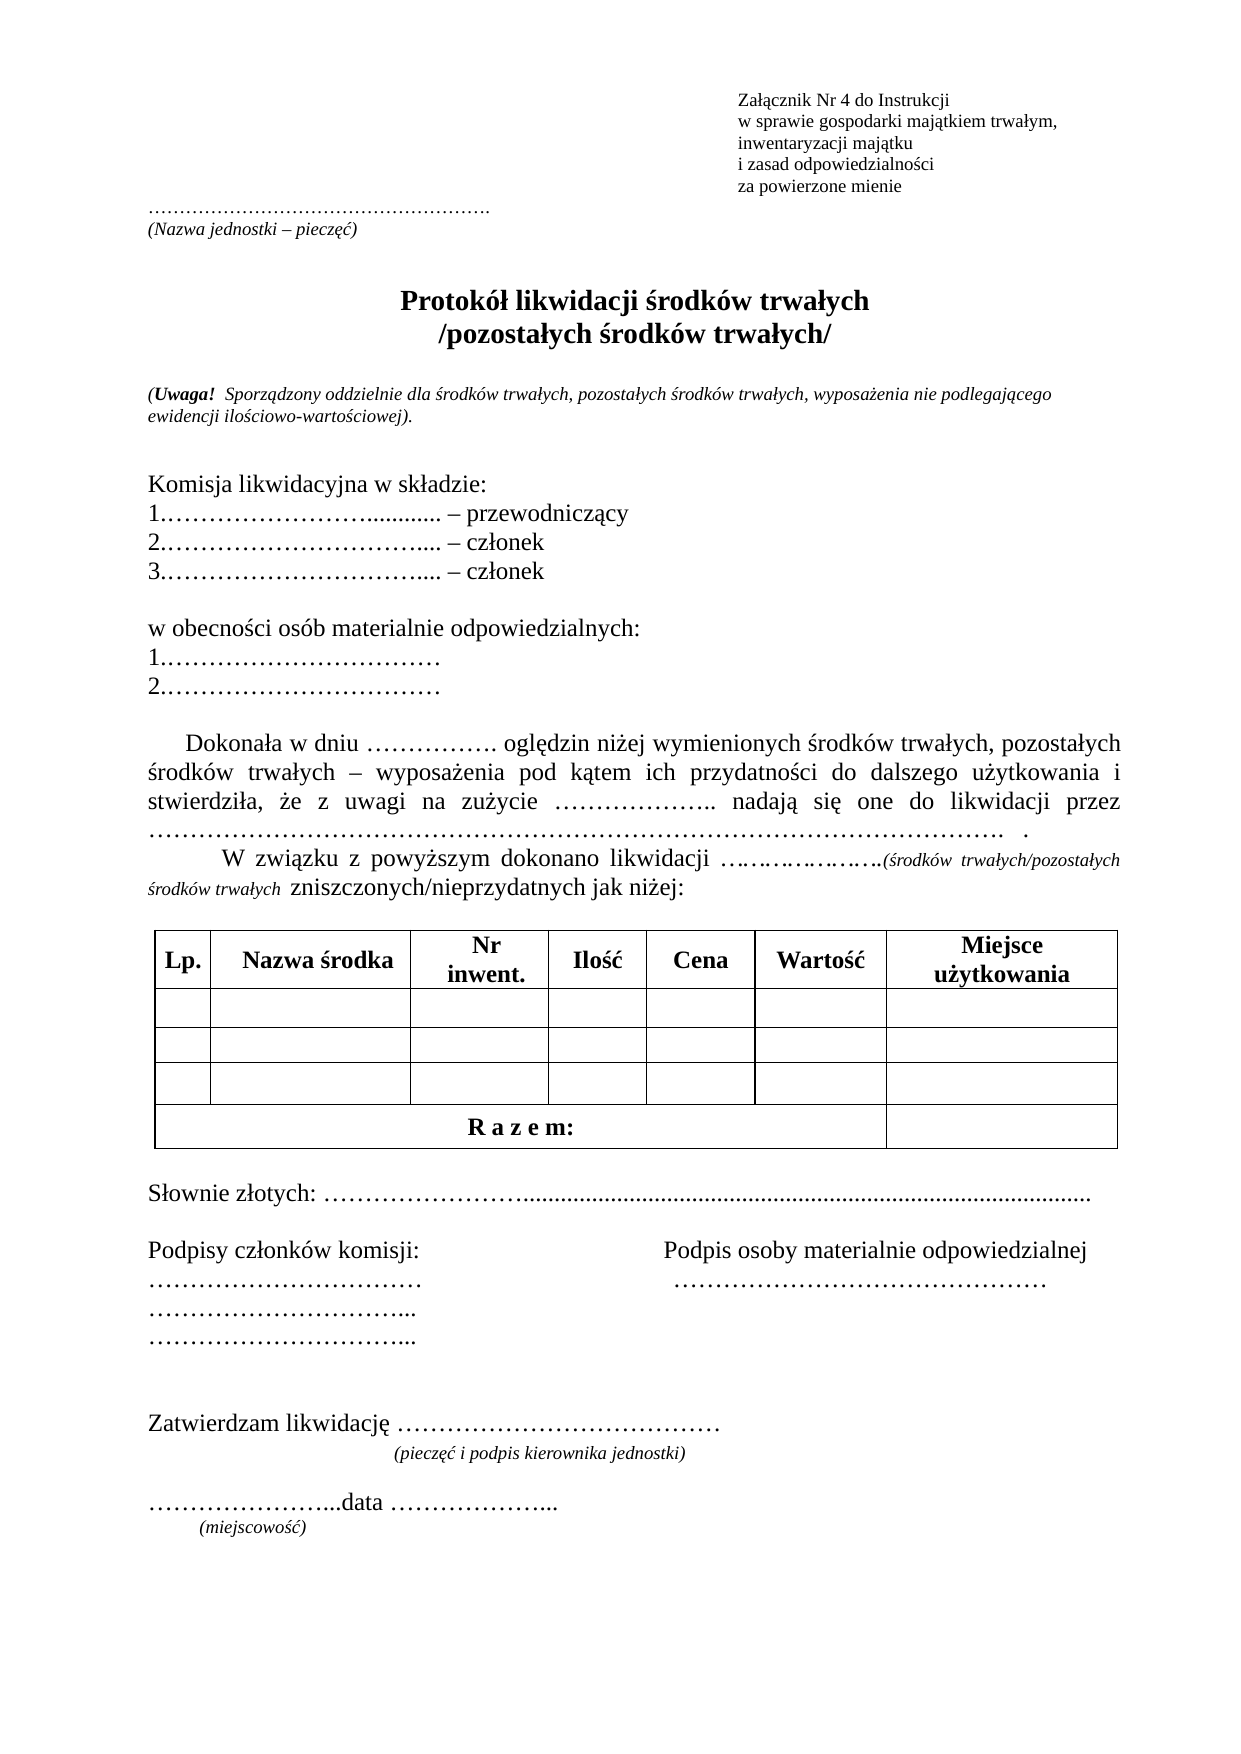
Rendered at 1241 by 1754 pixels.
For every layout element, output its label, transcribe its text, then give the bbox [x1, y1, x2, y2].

table_cell [647, 989, 754, 1027]
list ………………………….... – członek [148, 556, 1122, 584]
table_header Ilość [549, 931, 646, 988]
text Dokonała w dniu ……………. oględzin niżej wymienionych środków trwałych, pozostałych środków trwałych – wyposażenia pod kątem ich przydatności do dalszego użytkowania i stwierdziła, że z uwagi na zużycie ……………….. nadają się one do likwidacji przez …………………………………………………………………………………………. . [148, 728, 1122, 843]
table_cell [756, 1028, 886, 1062]
text w obecności osób materialnie odpowiedzialnych: [148, 613, 1122, 642]
text inwentaryzacji majątku [664, 132, 1122, 153]
text …………………………... [148, 1293, 1122, 1321]
table_cell [887, 989, 1117, 1027]
table_cell [156, 989, 210, 1027]
list …………………………… [148, 671, 1122, 699]
table_cell [887, 1063, 1117, 1104]
table_cell [756, 1063, 886, 1104]
text Komisja likwidacyjna w składzie: [148, 469, 1122, 498]
table_header Miejsce użytkowania [887, 931, 1117, 988]
table_cell [411, 989, 548, 1027]
table_cell [411, 1028, 548, 1062]
table_cell [549, 1063, 646, 1104]
text Protokół likwidacji środków trwałych [148, 283, 1122, 316]
text ………………………………………………. [148, 196, 1122, 218]
list ………………………….... – członek [148, 527, 1122, 556]
text i zasad odpowiedzialności [664, 153, 1122, 175]
table_cell [549, 1028, 646, 1062]
text …………………...data ………………... [148, 1487, 1122, 1516]
table_header Cena [647, 931, 754, 988]
text Słownie złotych: ……………………........................................................................................... [148, 1178, 1122, 1206]
table_cell [887, 1105, 1117, 1148]
table_cell [211, 989, 410, 1027]
text (Nazwa jednostki – pieczęć) [148, 218, 1122, 239]
table_header Lp. [156, 931, 210, 988]
text W związku z powyższym dokonano likwidacji ………………….(środków trwałych/pozostałych środków trwałych zniszczonych/nieprzydatnych jak niżej: [148, 843, 1122, 901]
table_header Wartość [756, 931, 886, 988]
table_cell [156, 1063, 210, 1104]
text Załącznik Nr 4 do Instrukcji [664, 89, 1122, 110]
text (pieczęć i podpis kierownika jednostki) [148, 1436, 1122, 1465]
table_cell R a z e m: [156, 1105, 886, 1148]
text …………………………… ……………………………………… [148, 1264, 1122, 1293]
text Podpisy członków komisji: Podpis osoby materialnie odpowiedzialnej [148, 1235, 1122, 1264]
table_cell [549, 989, 646, 1027]
text /pozostałych środków trwałych/ [148, 316, 1122, 350]
text (miejscowość) [148, 1516, 1122, 1537]
list …………………………… [148, 642, 1122, 671]
table_cell [211, 1028, 410, 1062]
text Zatwierdzam likwidację ………………………………… [148, 1408, 1122, 1436]
text w sprawie gospodarki majątkiem trwałym, [738, 110, 1122, 132]
table_cell [756, 989, 886, 1027]
table_cell [156, 1028, 210, 1062]
text …………………………... [148, 1321, 1122, 1350]
table_cell [647, 1063, 754, 1104]
table_cell [411, 1063, 548, 1104]
table_cell [211, 1063, 410, 1104]
table_header Nazwa środka [211, 931, 410, 988]
table_cell [647, 1028, 754, 1062]
text za powierzone mienie [664, 175, 1122, 196]
table_header Nr inwent. [411, 931, 548, 988]
list ……………………............ – przewodniczący [148, 498, 1122, 527]
table_cell [887, 1028, 1117, 1062]
text (Uwaga! Sporządzony oddzielnie dla środków trwałych, pozostałych środków trwałych, wyposażenia nie podlegającego ewidencji ilościowo-wartościowej). [148, 383, 1122, 426]
